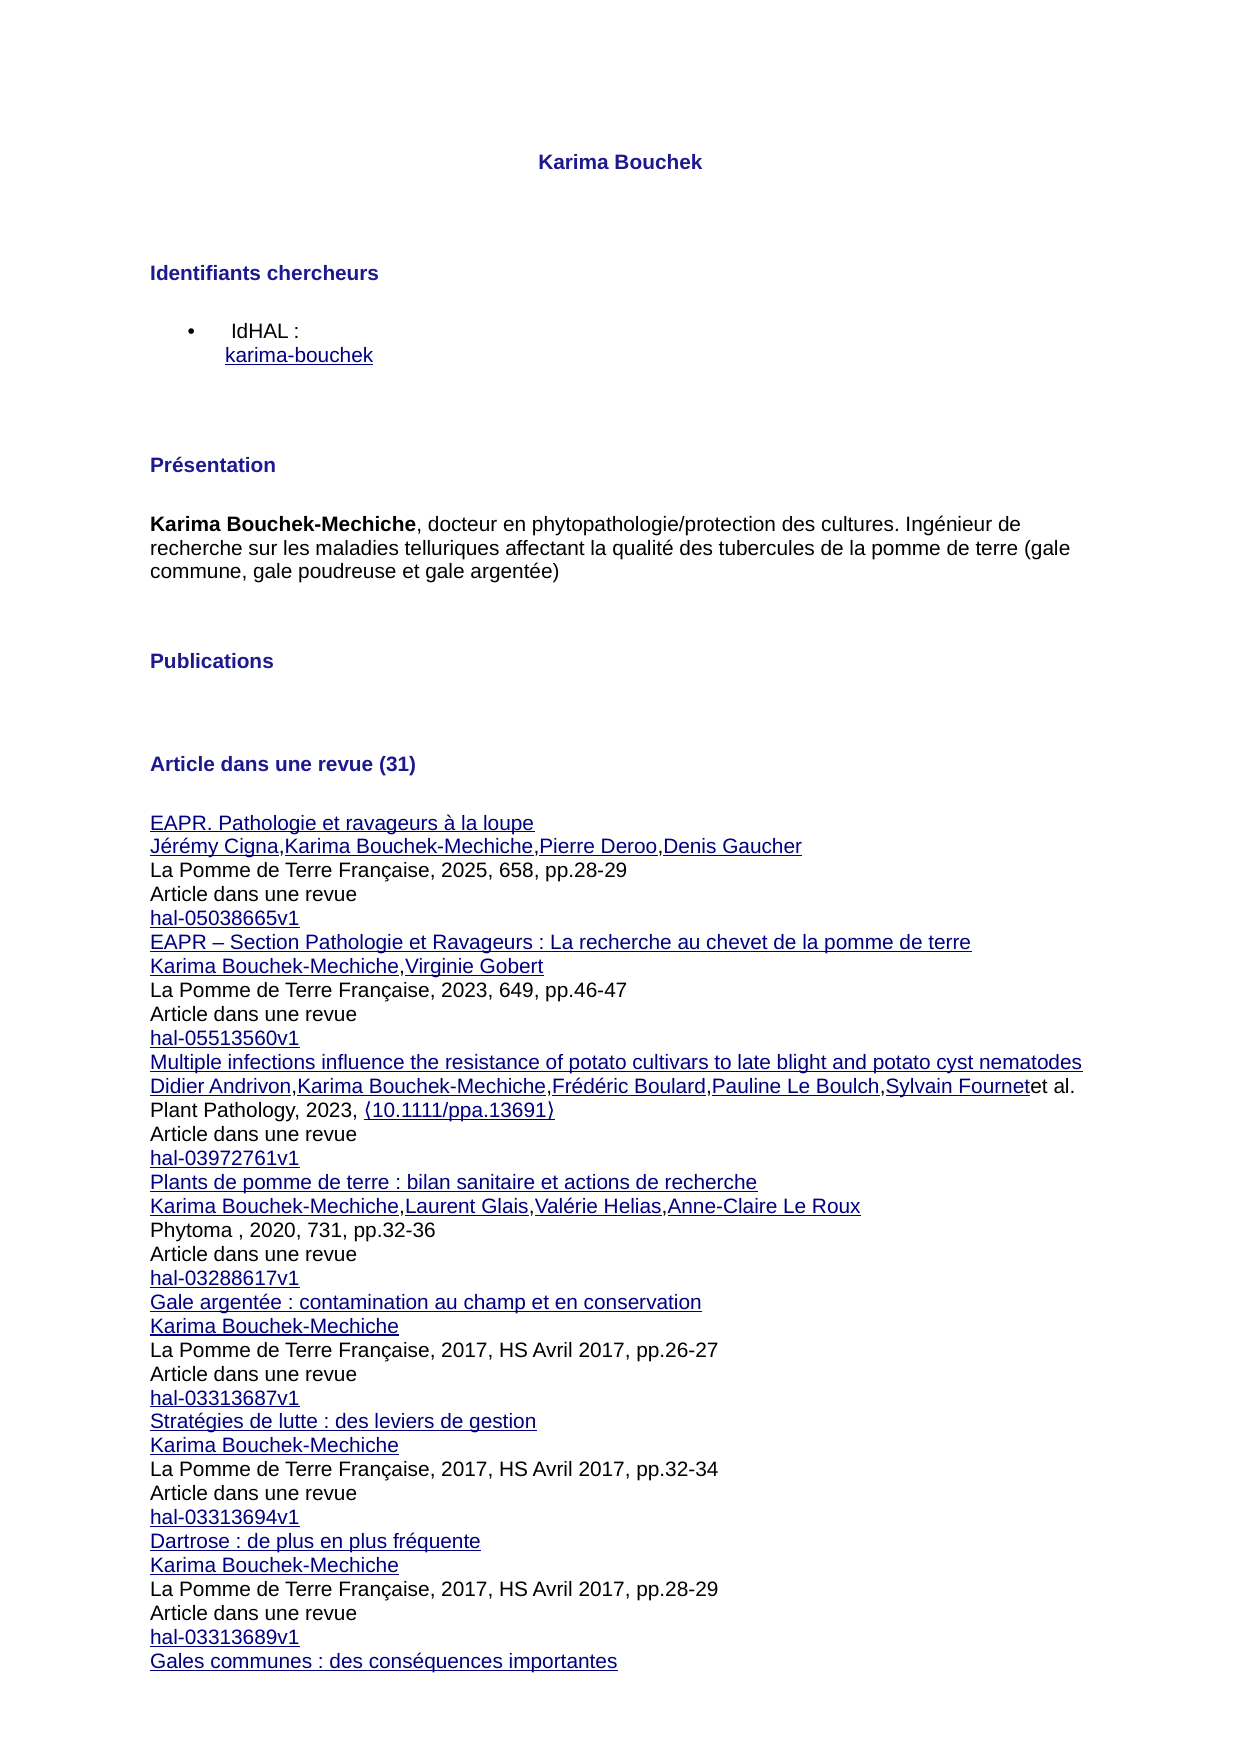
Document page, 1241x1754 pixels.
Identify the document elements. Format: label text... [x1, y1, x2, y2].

table_cell Dartrose : de plus en plus fréquente Karima Bouchek-Mechiche La Pomme de Terre Française, 2017, HS Avril 2017, pp.28-29 Article dans une revue hal-03313689v1 [150, 1529, 1090, 1649]
text recherche sur les maladies telluriques affectant la qualité des tubercules de la pomme de terre (gale [150, 535, 1090, 559]
table_header EAPR. Pathologie et ravageurs à la loupe Jérémy Cigna,Karima Bouchek-Mechiche,Pierre Deroo,Denis Gaucher La Pomme de Terre Française, 2025, 658, pp.28-29 Article dans une revue hal-05038665v1 [150, 810, 1090, 930]
subtitle Article dans une revue (31) [150, 752, 1090, 776]
table_cell Gales communes : des conséquences importantes [150, 1649, 1090, 1673]
table_cell Plants de pomme de terre : bilan sanitaire et actions de recherche Karima Bouchek-Mechiche,Laurent Glais,Valérie Helias,Anne-Claire Le Roux Phytoma , 2020, 731, pp.32-36 Article dans une revue hal-03288617v1 [150, 1170, 1090, 1289]
table_cell Gale argentée : contamination au champ et en conservation Karima Bouchek-Mechiche La Pomme de Terre Française, 2017, HS Avril 2017, pp.26-27 Article dans une revue hal-03313687v1 [150, 1290, 1090, 1409]
subtitle Présentation [150, 453, 1090, 477]
subtitle Identifiants chercheurs [150, 260, 1090, 284]
list karima-bouchek [187, 343, 1090, 367]
subtitle Karima Bouchek [150, 150, 1090, 174]
table_cell EAPR – Section Pathologie et Ravageurs : La recherche au chevet de la pomme de terre Karima Bouchek-Mechiche,Virginie Gobert La Pomme de Terre Française, 2023, 649, pp.46-47 Article dans une revue hal-05513560v1 [150, 930, 1090, 1050]
text commune, gale poudreuse et gale argentée) [150, 559, 1090, 583]
text Karima Bouchek-Mechiche, docteur en phytopathologie/protection des cultures. Ingénieur de [150, 511, 1090, 535]
subtitle Publications [150, 649, 1090, 673]
table_cell Multiple infections influence the resistance of potato cultivars to late blight and potato cyst nematodes Didier Andrivon,Karima Bouchek-Mechiche,Frédéric Boulard,Pauline Le Boulch,Sylvain Fournetet al. Plant Pathology, 2023, ⟨10.1111/ppa.13691⟩ Article dans une revue hal-03972761v1 [150, 1050, 1090, 1170]
list IdHAL : [187, 319, 1090, 343]
table_cell Stratégies de lutte : des leviers de gestion Karima Bouchek-Mechiche La Pomme de Terre Française, 2017, HS Avril 2017, pp.32-34 Article dans une revue hal-03313694v1 [150, 1409, 1090, 1529]
